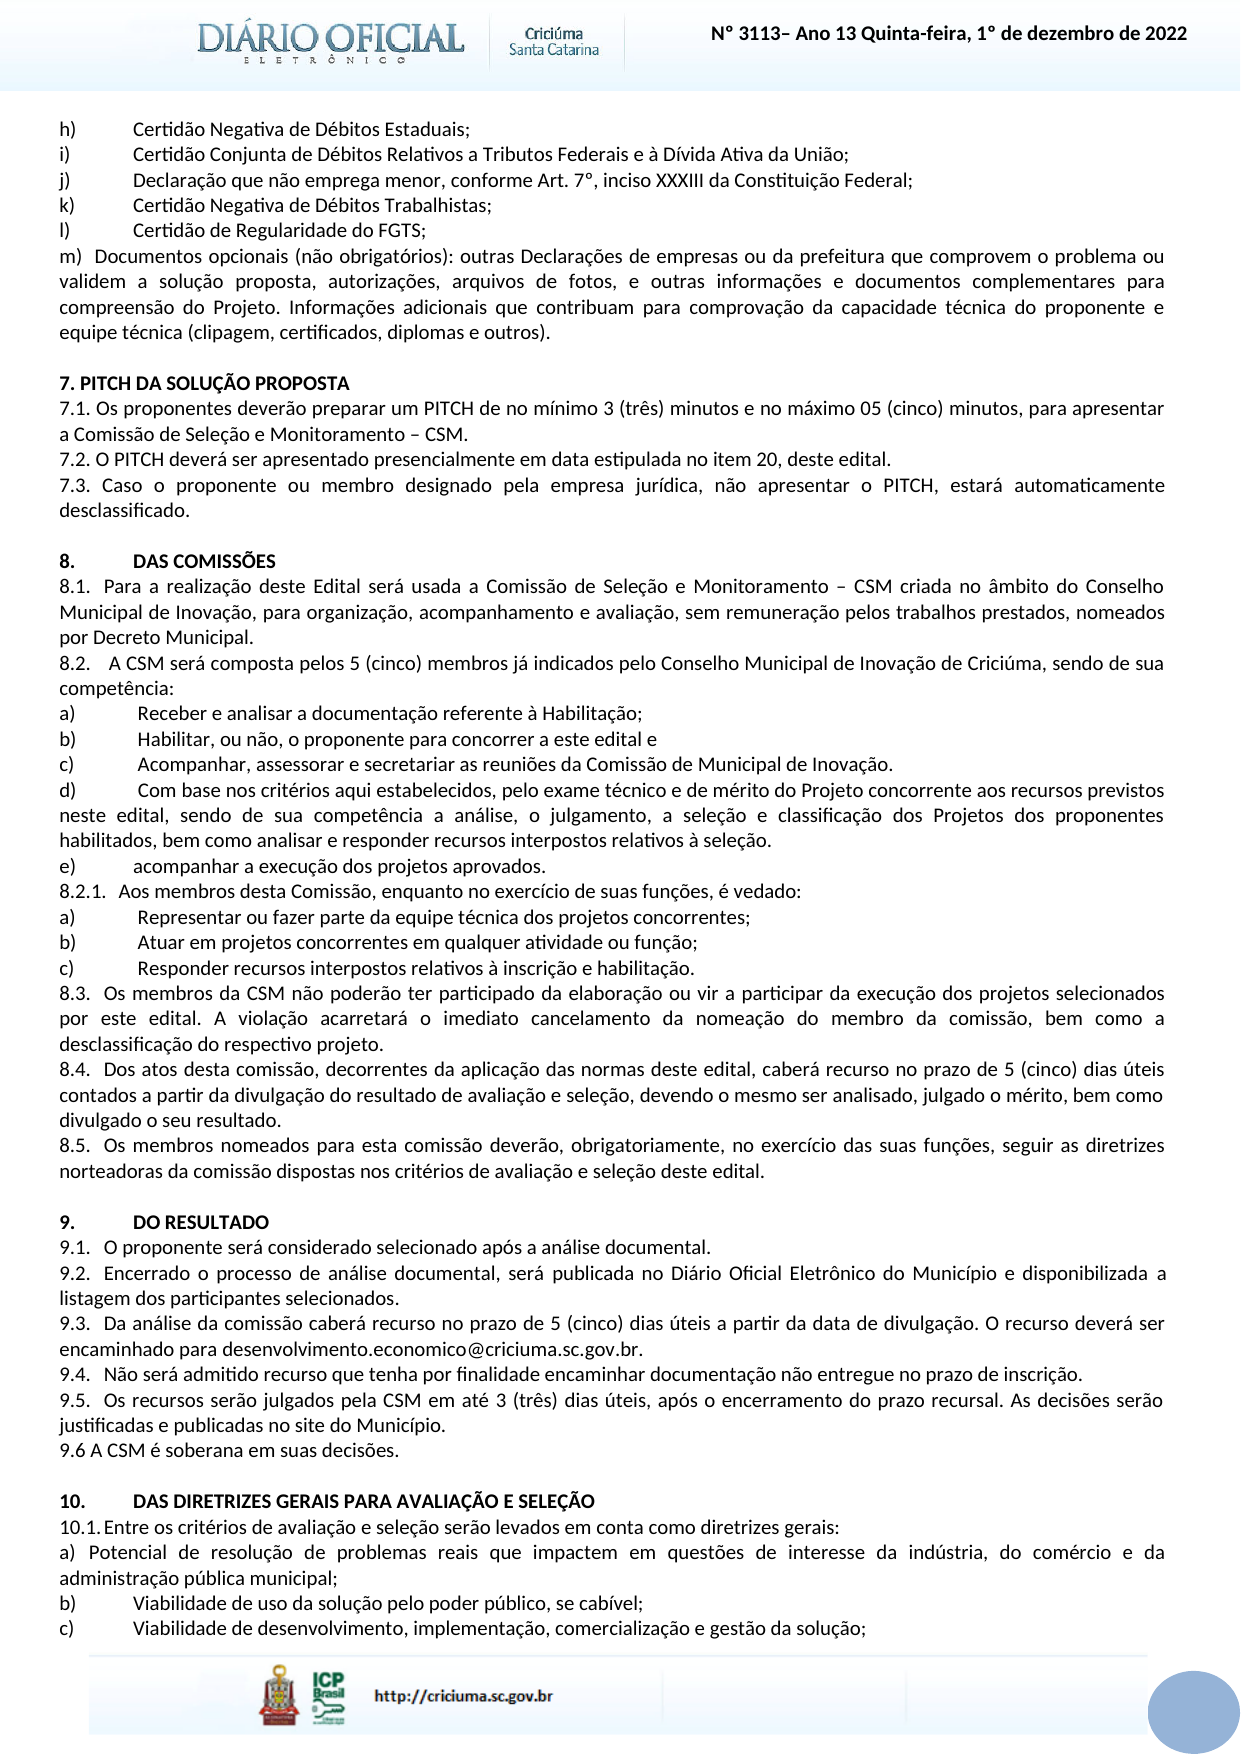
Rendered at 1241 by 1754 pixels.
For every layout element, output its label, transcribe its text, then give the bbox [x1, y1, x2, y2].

text 10.1. Entre os critérios de avaliação e seleção serão levados em conta como diretrizes gerais: [59, 1514, 1167, 1539]
text l) Certidão de Regularidade do FGTS; [59, 218, 1167, 243]
text 8.5. Os membros nomeados para esta comissão deverão, obrigatoriamente, no exercício das suas funções, seguir as diretrizes norteadoras da comissão dispostas nos critérios de avaliação e seleção deste edital. [59, 1133, 1167, 1183]
text 7.3. Caso o proponente ou membro designado pela empresa jurídica, não apresentar o PITCH, estará automaticamente desclassificado. [59, 472, 1167, 523]
text b) Atuar em projetos concorrentes em qualquer atividade ou função; [59, 929, 1167, 955]
text 8.3. Os membros da CSM não poderão ter participado da elaboração ou vir a participar da execução dos projetos selecionados por este edital. A violação acarretará o imediato cancelamento da nomeação do membro da comissão, bem como a desclassificação do respectivo projeto. [59, 980, 1167, 1056]
text 7.1. Os proponentes deverão preparar um PITCH de no mínimo 3 (três) minutos e no máximo 05 (cinco) minutos, para apresentar a Comissão de Seleção e Monitoramento – CSM. [59, 396, 1167, 446]
text 9.4. Não será admitido recurso que tenha por finalidade encaminhar documentação não entregue no prazo de inscrição. [59, 1361, 1167, 1387]
text h) Certidão Negativa de Débitos Estaduais; [59, 116, 1167, 141]
text 7. PITCH DA SOLUÇÃO PROPOSTA [59, 370, 1167, 396]
text a) Receber e analisar a documentação referente à Habilitação; [59, 701, 1167, 726]
text 9.5. Os recursos serão julgados pela CSM em até 3 (três) dias úteis, após o encerramento do prazo recursal. As decisões serão justificadas e publicadas no site do Município. [59, 1387, 1167, 1438]
text 10. DAS DIRETRIZES GERAIS PARA AVALIAÇÃO E SELEÇÃO [59, 1488, 1167, 1514]
text k) Certidão Negativa de Débitos Trabalhistas; [59, 192, 1167, 218]
text 9.1. O proponente será considerado selecionado após a análise documental. [59, 1234, 1167, 1260]
text b) Viabilidade de uso da solução pelo poder público, se cabível; [59, 1590, 1167, 1616]
text i) Certidão Conjunta de Débitos Relativos a Tributos Federais e à Dívida Ativa da União; [59, 141, 1167, 167]
text 9. DO RESULTADO [59, 1209, 1167, 1234]
text 8. DAS COMISSÕES [59, 548, 1167, 573]
text 8.1. Para a realização deste Edital será usada a Comissão de Seleção e Monitoramento – CSM criada no âmbito do Conselho Municipal de Inovação, para organização, acompanhamento e avaliação, sem remuneração pelos trabalhos prestados, nomeados por Decreto Municipal. [59, 573, 1167, 650]
text c) Viabilidade de desenvolvimento, implementação, comercialização e gestão da solução; [59, 1616, 1167, 1641]
text b) Habilitar, ou não, o proponente para concorrer a este edital e [59, 726, 1167, 751]
text a) Potencial de resolução de problemas reais que impactem em questões de interesse da indústria, do comércio e da administração pública municipal; [59, 1539, 1167, 1590]
text a) Representar ou fazer parte da equipe técnica dos projetos concorrentes; [59, 904, 1167, 929]
text m) Documentos opcionais (não obrigatórios): outras Declarações de empresas ou da prefeitura que comprovem o problema ou validem a solução proposta, autorizações, arquivos de fotos, e outras informações e documentos complementares para compreensão do Projeto. Informações adicionais que contribuam para comprovação da capacidade técnica do proponente e equipe técnica (clipagem, certificados, diplomas e outros). [59, 243, 1167, 345]
text d) Com base nos critérios aqui estabelecidos, pelo exame técnico e de mérito do Projeto concorrente aos recursos previstos neste edital, sendo de sua competência a análise, o julgamento, a seleção e classificação dos Projetos dos proponentes habilitados, bem como analisar e responder recursos interpostos relativos à seleção. [59, 777, 1167, 853]
text c) Acompanhar, assessorar e secretariar as reuniões da Comissão de Municipal de Inovação. [59, 751, 1167, 777]
text 7.2. O PITCH deverá ser apresentado presencialmente em data estipulada no item 20, deste edital. [59, 446, 1167, 472]
text 9.6 A CSM é soberana em suas decisões. [59, 1438, 1167, 1463]
text c) Responder recursos interpostos relativos à inscrição e habilitação. [59, 955, 1167, 980]
text e) acompanhar a execução dos projetos aprovados. [59, 853, 1167, 878]
text 8.4. Dos atos desta comissão, decorrentes da aplicação das normas deste edital, caberá recurso no prazo de 5 (cinco) dias úteis contados a partir da divulgação do resultado de avaliação e seleção, devendo o mesmo ser analisado, julgado o mérito, bem como divulgado o seu resultado. [59, 1056, 1167, 1133]
text j) Declaração que não emprega menor, conforme Art. 7º, inciso XXXIII da Constituição Federal; [59, 167, 1167, 192]
text 8.2.1. Aos membros desta Comissão, enquanto no exercício de suas funções, é vedado: [59, 878, 1167, 904]
text 8.2. A CSM será composta pelos 5 (cinco) membros já indicados pelo Conselho Municipal de Inovação de Criciúma, sendo de sua competência: [59, 650, 1167, 701]
text 9.3. Da análise da comissão caberá recurso no prazo de 5 (cinco) dias úteis a partir da data de divulgação. O recurso deverá ser encaminhado para desenvolvimento.economico@criciuma.sc.gov.br. [59, 1311, 1167, 1361]
text 9.2. Encerrado o processo de análise documental, será publicada no Diário Oficial Eletrônico do Município e disponibilizada a listagem dos participantes selecionados. [59, 1260, 1167, 1311]
